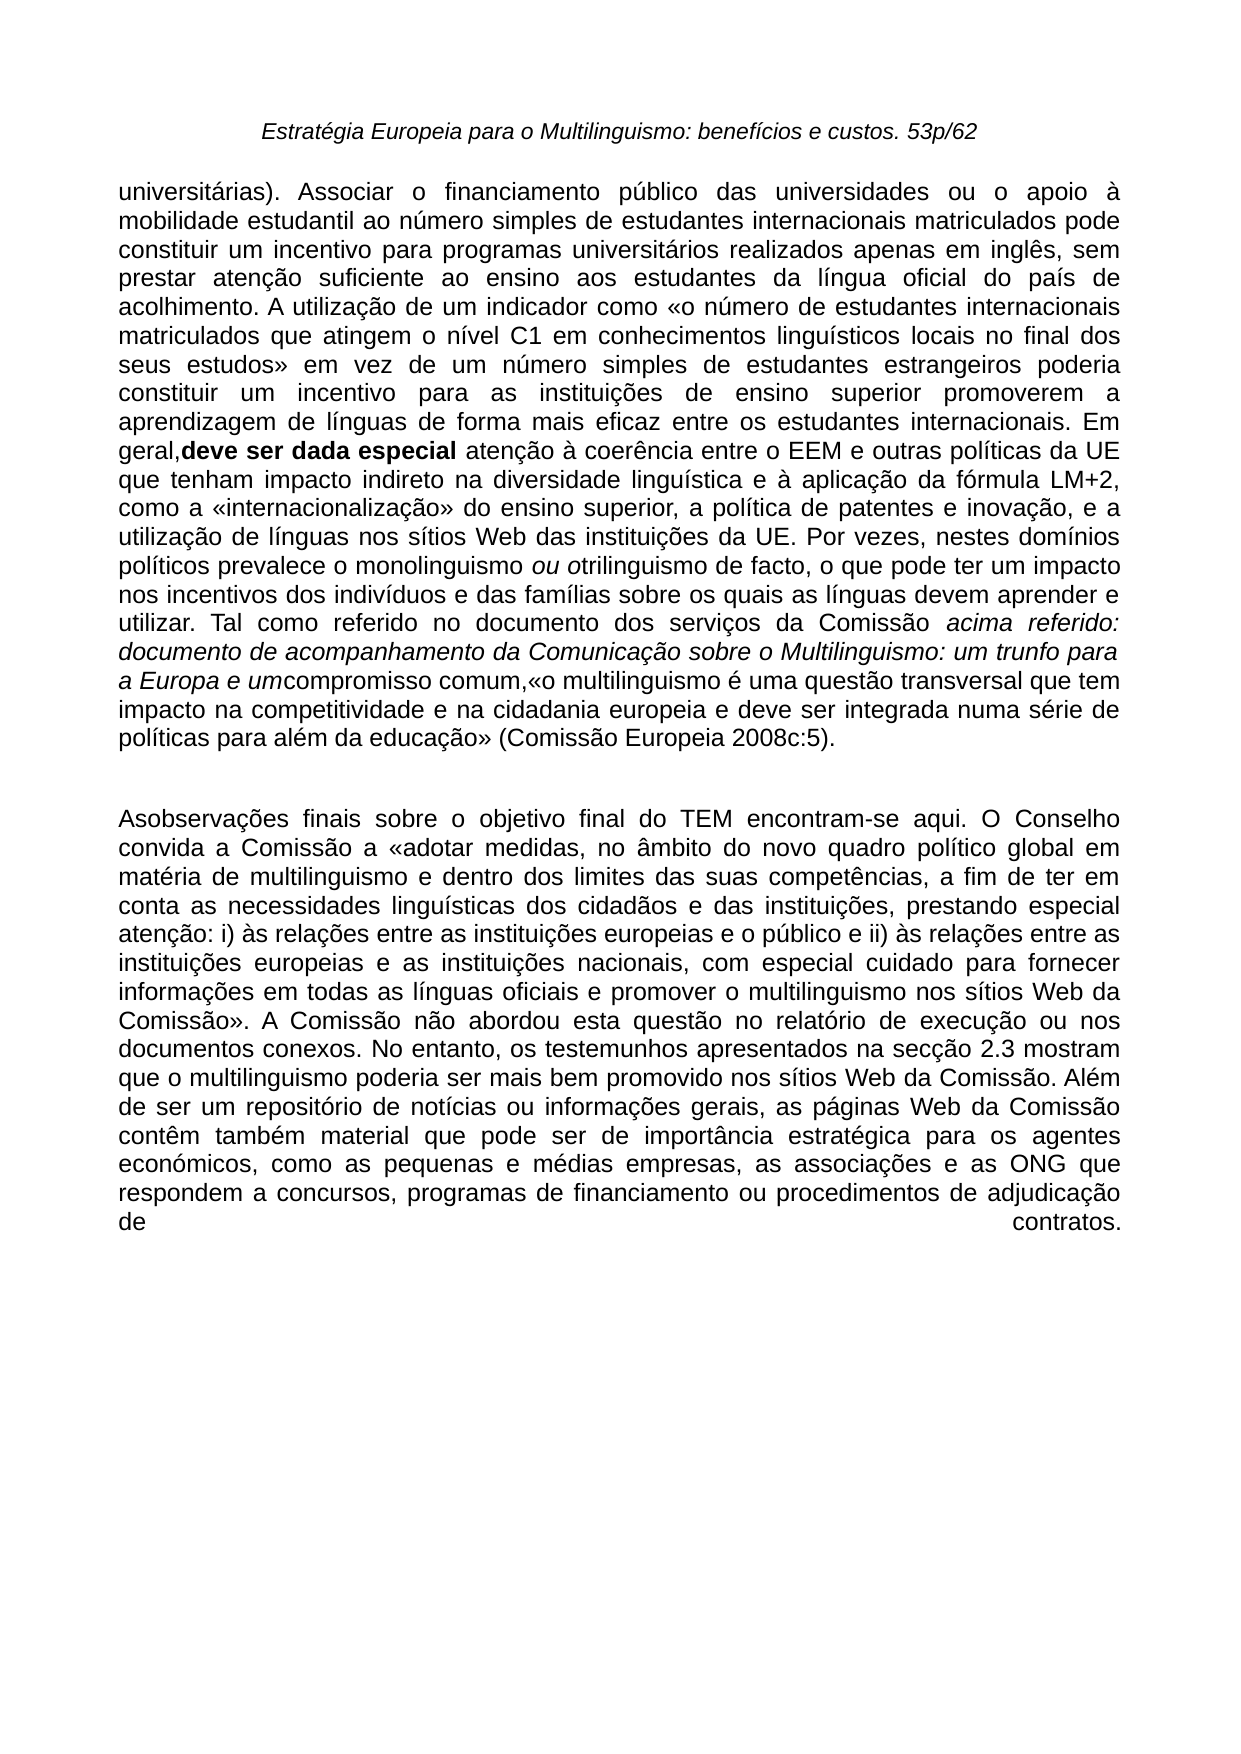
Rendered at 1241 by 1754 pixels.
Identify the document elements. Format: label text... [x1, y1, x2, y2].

text Asobservações finais sobre o objetivo final do TEM encontram-se aqui. O Conselho convida a Comissão a «adotar medidas, no âmbito do novo quadro político global em matéria de multilinguismo e dentro dos limites das suas competências, a fim de ter em conta as necessidades linguísticas dos cidadãos e das instituições, prestando especial atenção: i) às relações entre as instituições europeias e o público e ii) às relações entre as instituições europeias e as instituições nacionais, com especial cuidado para fornecer informações em todas as línguas oficiais e promover o multilinguismo nos sítios Web da Comissão». A Comissão não abordou esta questão no relatório de execução ou nos documentos conexos. No entanto, os testemunhos apresentados na secção 2.3 mostram que o multilinguismo poderia ser mais bem promovido nos sítios Web da Comissão. Além de ser um repositório de notícias ou informações gerais, as páginas Web da Comissão contêm também material que pode ser de importância estratégica para os agentes económicos, como as pequenas e médias empresas, as associações e as ONG que respondem a concursos, programas de financiamento ou procedimentos de adjudicação de contratos. [118, 804, 1122, 1264]
text universitárias). Associar o financiamento público das universidades ou o apoio à mobilidade estudantil ao número simples de estudantes internacionais matriculados pode constituir um incentivo para programas universitários realizados apenas em inglês, sem prestar atenção suficiente ao ensino aos estudantes da língua oficial do país de acolhimento. A utilização de um indicador como «o número de estudantes internacionais matriculados que atingem o nível C1 em conhecimentos linguísticos locais no final dos seus estudos» em vez de um número simples de estudantes estrangeiros poderia constituir um incentivo para as instituições de ensino superior promoverem a aprendizagem de línguas de forma mais eficaz entre os estudantes internacionais. Em geral,deve ser dada especial atenção à coerência entre o EEM e outras políticas da UE que tenham impacto indireto na diversidade linguística e à aplicação da fórmula LM+2, como a «internacionalização» do ensino superior, a política de patentes e inovação, e a utilização de línguas nos sítios Web das instituições da UE. Por vezes, nestes domínios políticos prevalece o monolinguismo ou otrilinguismo de facto, o que pode ter um impacto nos incentivos dos indivíduos e das famílias sobre os quais as línguas devem aprender e utilizar. Tal como referido no documento dos serviços da Comissão acima referido: documento de acompanhamento da Comunicação sobre o Multilinguismo: um trunfo para a Europa e umcompromisso comum,«o multilinguismo é uma questão transversal que tem impacto na competitividade e na cidadania europeia e deve ser integrada numa série de políticas para além da educação» (Comissão Europeia 2008c:5). [118, 177, 1122, 752]
